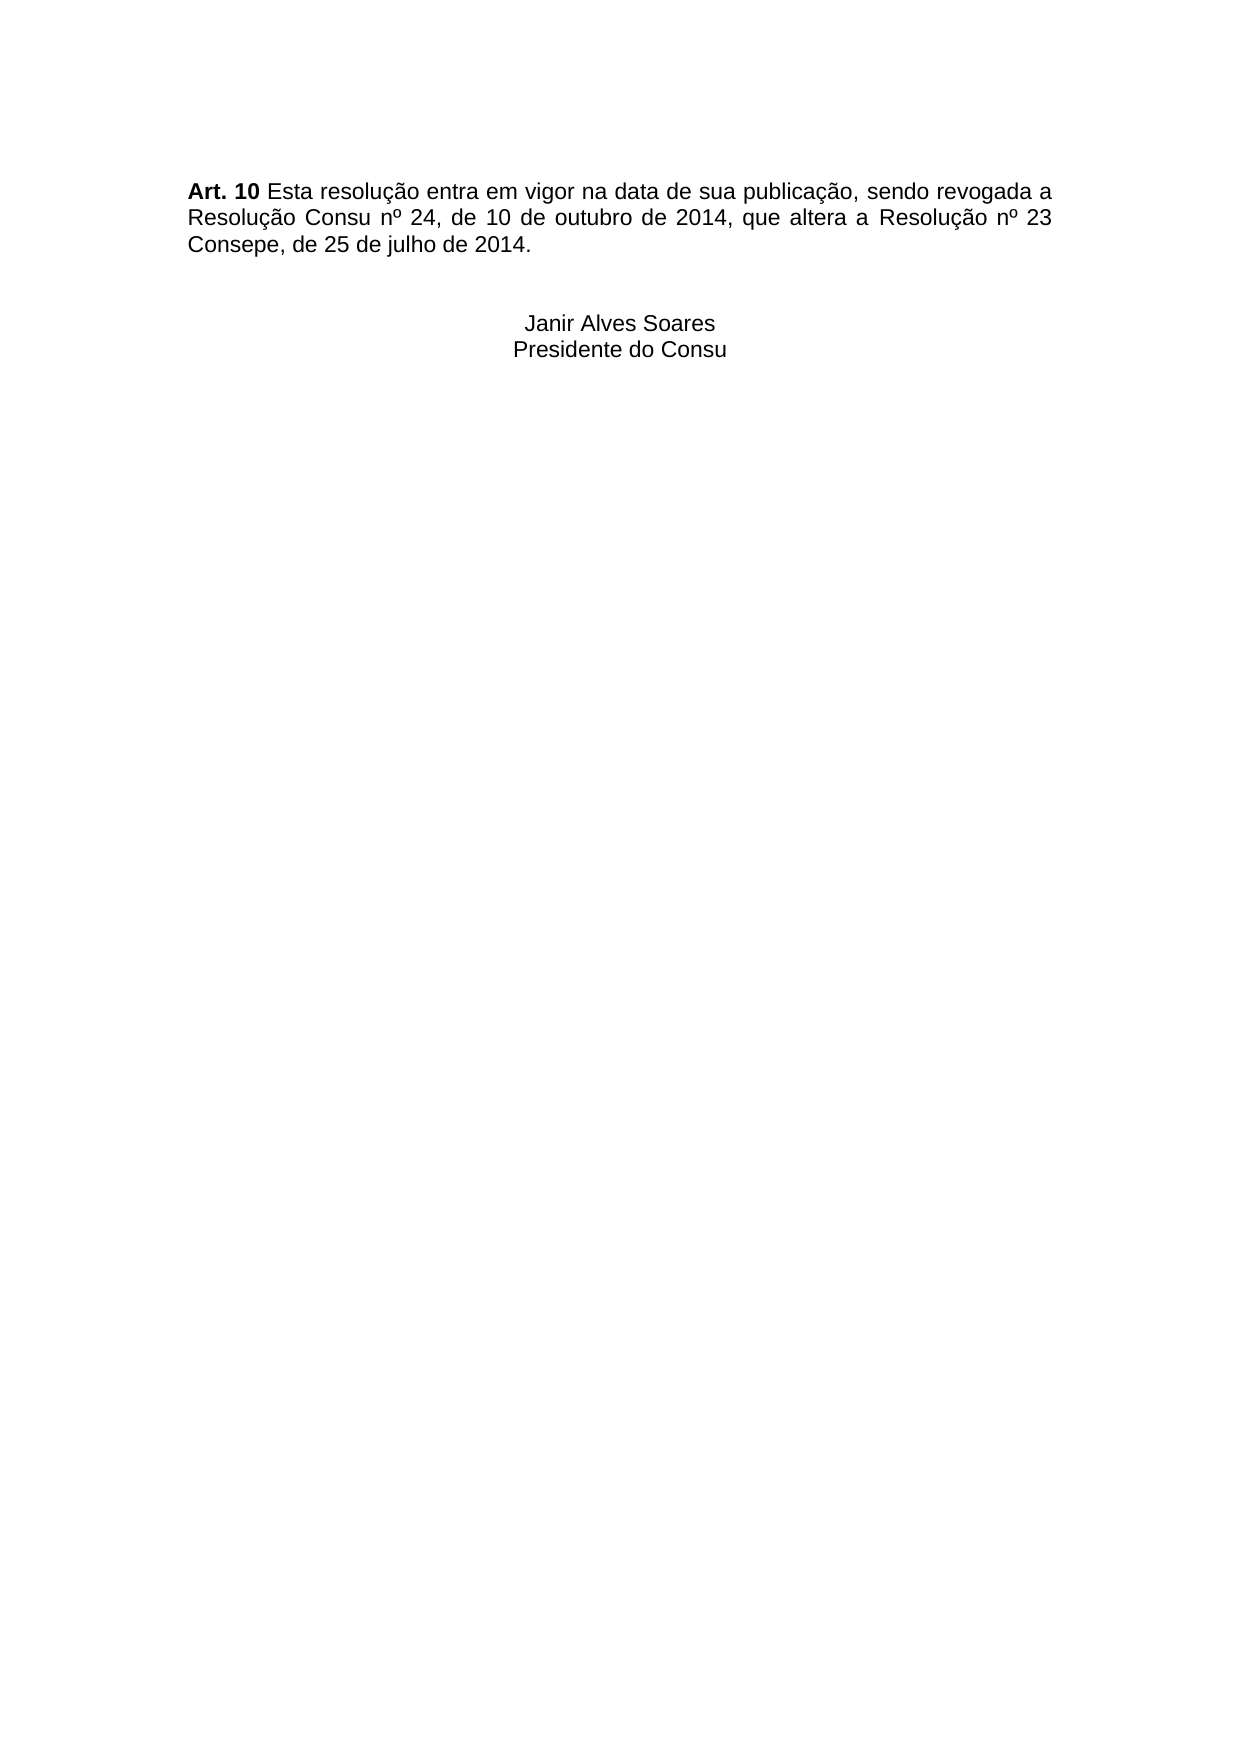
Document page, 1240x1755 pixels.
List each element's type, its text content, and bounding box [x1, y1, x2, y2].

text Presidente do Consu [187, 336, 1052, 362]
text Art. 10 Esta resolução entra em vigor na data de sua publicação, sendo revogada a Resolução Consu nº 24, de 10 de outubro de 2014, que altera a Resolução nº 23 Consepe, de 25 de julho de 2014. [187, 178, 1052, 257]
text Janir Alves Soares [187, 310, 1052, 336]
